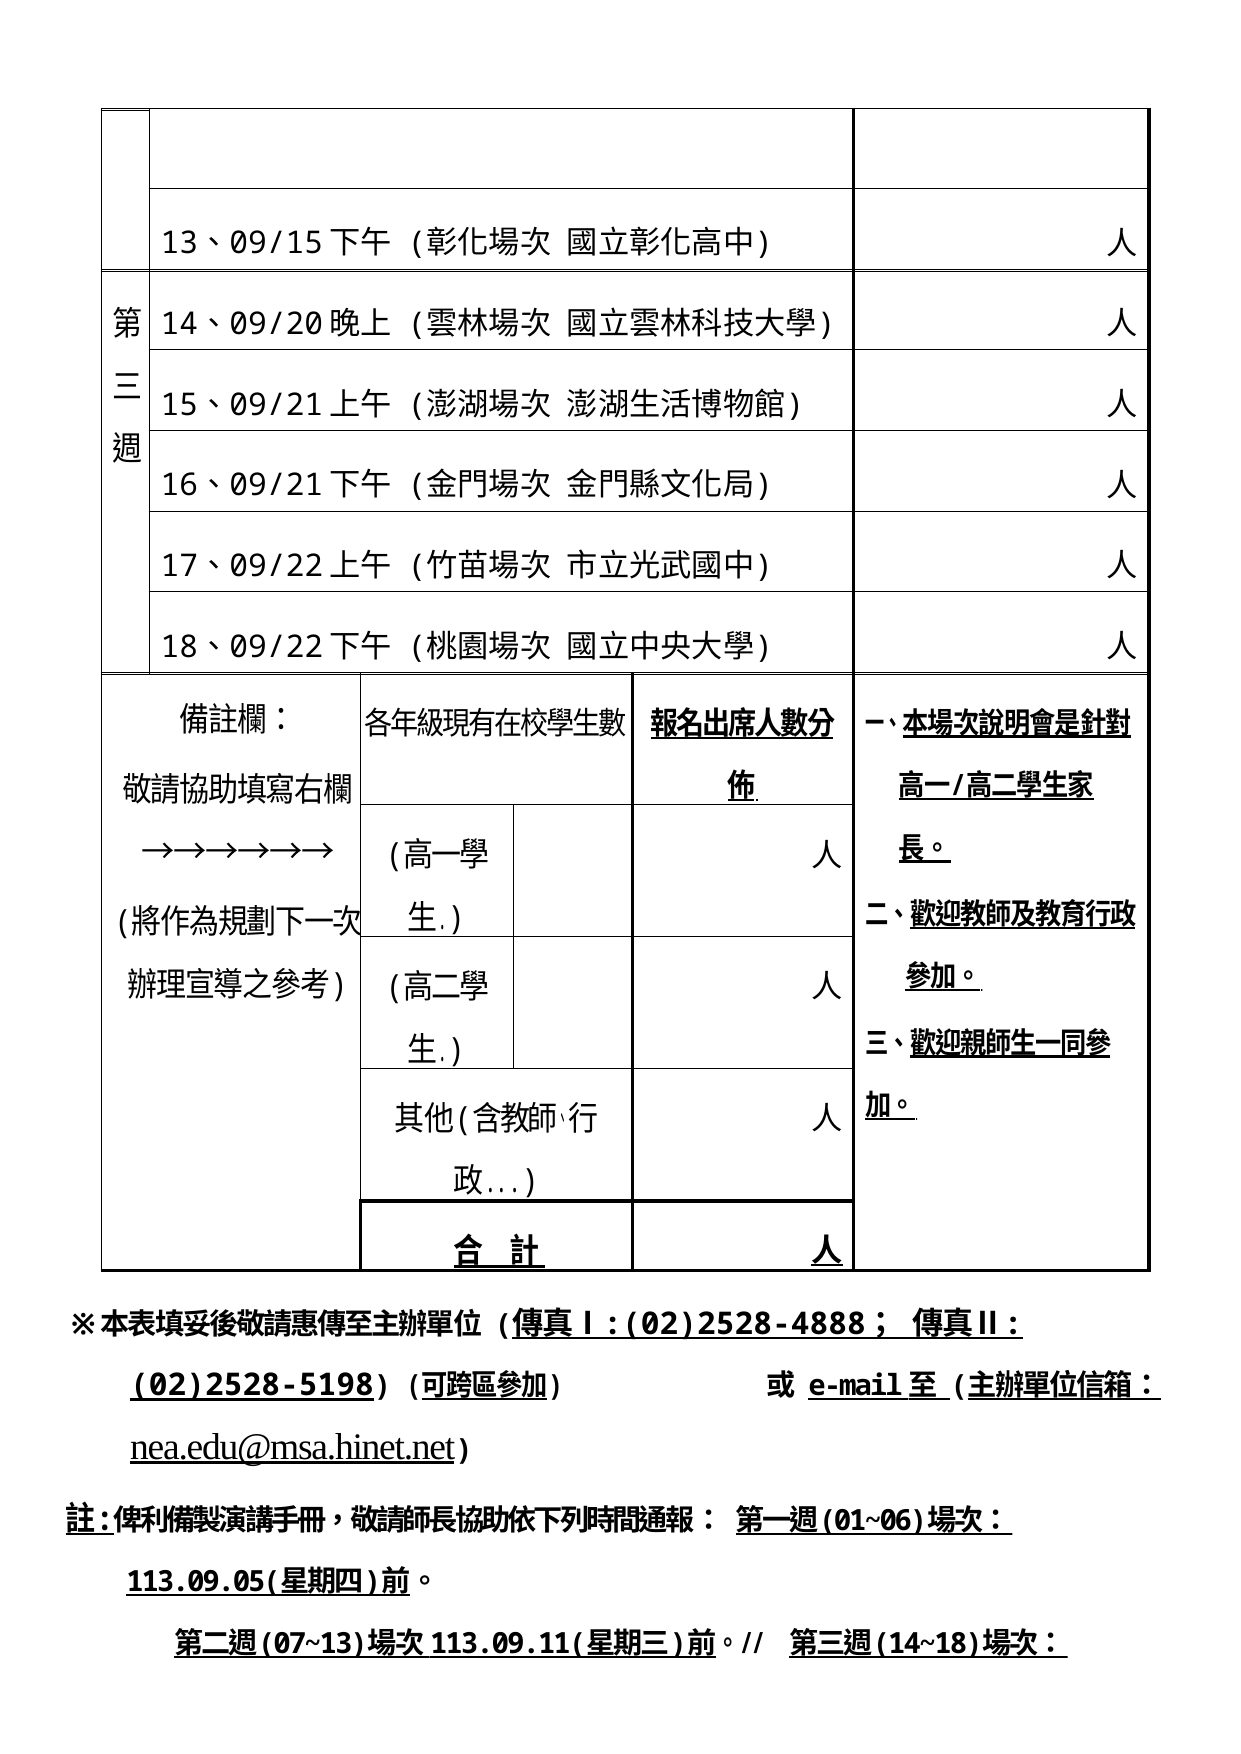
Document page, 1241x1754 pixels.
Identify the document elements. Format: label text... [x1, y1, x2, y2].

table_cell 人 [634, 937, 852, 1067]
table_cell [855, 109, 1147, 188]
table_cell 其他(含教師、行政...) [361, 1069, 631, 1199]
table_cell 人 [855, 512, 1147, 591]
table_cell 備註欄： 敬請協助填寫右欄→→→→→→ (將作為規劃下一次辦理宣導之參考) [102, 675, 360, 1269]
table_cell 14、09/20晚上 (雲林場次 國立雲林科技大學) [150, 272, 852, 349]
table_cell [514, 805, 631, 936]
table_cell 16、09/21下午 (金門場次 金門縣文化局) [150, 431, 852, 511]
text 註:俾利備製演講手冊，敬請師長協助依下列時間通報： 第一週(01~06)場次：113.09.05(星期四)前。 [66, 1474, 1152, 1599]
table_cell 人 [634, 805, 852, 936]
table_cell [102, 111, 149, 269]
table_cell 17、09/22上午 (竹苗場次 市立光武國中) [150, 512, 852, 591]
table_cell 人 [855, 189, 1147, 269]
table_cell 報名出席人數分佈 [634, 675, 852, 804]
table_cell 人 [855, 272, 1147, 349]
table_cell 18、09/22下午 (桃園場次 國立中央大學) [150, 592, 852, 672]
table_cell 一、本場次說明會是針對高一/高二學生家長。 二、歡迎教師及教育行政參加。 三、歡迎親師生一同參加。 [855, 675, 1147, 1269]
table_cell 人 [855, 350, 1147, 430]
text ※本表填妥後敬請惠傳至主辦單位 (傳真Ⅰ:(02)2528-4888； 傳真Ⅱ:(02)2528-5198) (可跨區參加) 或 e-mail至 (主辦單位信箱：nea.edu@msa.hinet.net) [66, 1279, 1140, 1467]
table_cell 人 [634, 1069, 852, 1199]
table_cell [150, 109, 852, 188]
table_cell 人 [855, 592, 1147, 672]
table_cell 人 [634, 1203, 852, 1269]
table_cell 15、09/21上午 (澎湖場次 澎湖生活博物館) [150, 350, 852, 430]
table_cell (高一學生.) [361, 805, 513, 936]
table_cell 各年級現有在校學生數 [361, 675, 631, 804]
text 第二週(07~13)場次113.09.11(星期三)前。// 第三週(14~18)場次： [66, 1599, 1152, 1662]
table_cell 第三週 [102, 272, 149, 672]
table_cell 人 [855, 431, 1147, 511]
table_cell [514, 937, 631, 1067]
table_cell 合 計 [362, 1203, 631, 1269]
table_cell (高二學生.) [361, 937, 513, 1067]
table_cell 13、09/15下午 (彰化場次 國立彰化高中) [150, 189, 852, 269]
